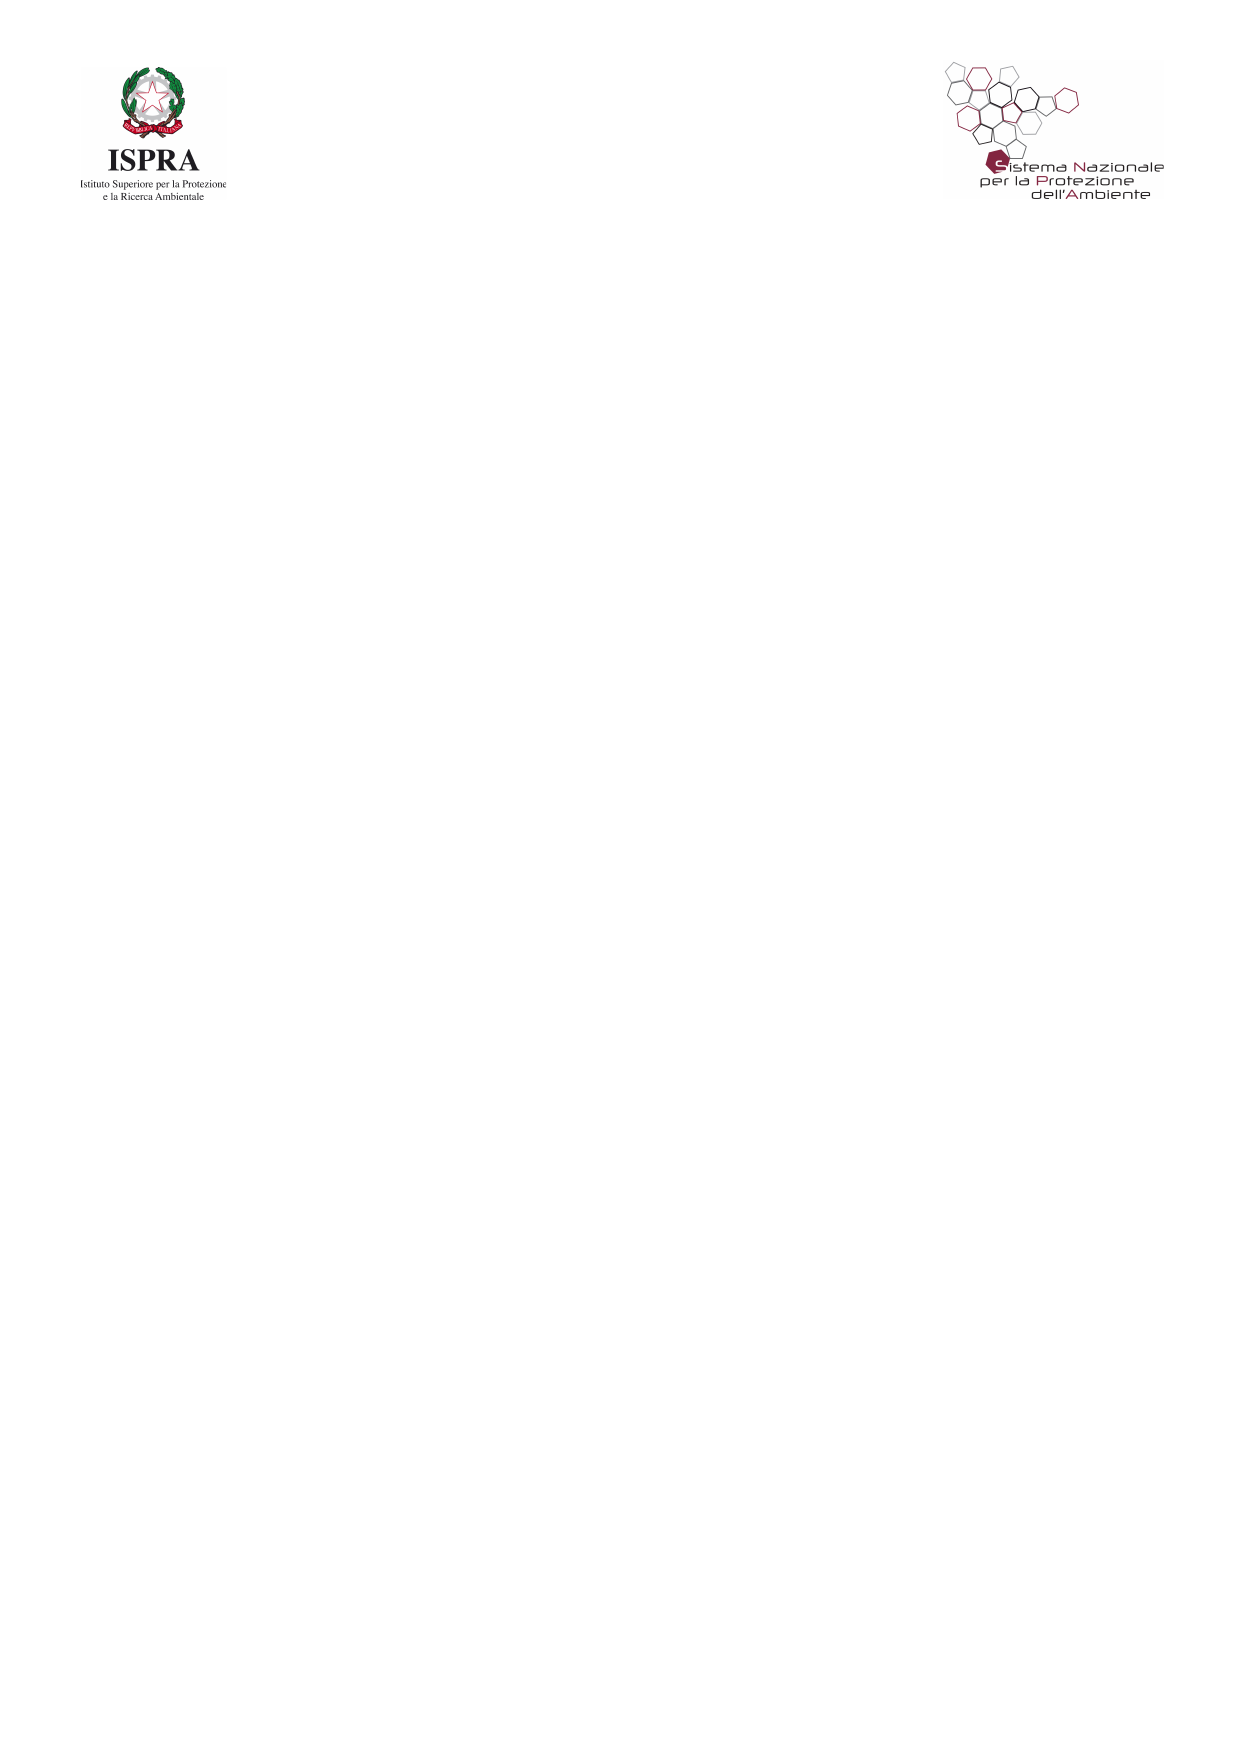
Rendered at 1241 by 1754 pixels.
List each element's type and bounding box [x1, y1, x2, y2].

picture [943, 60, 1164, 199]
picture [80, 67, 227, 200]
